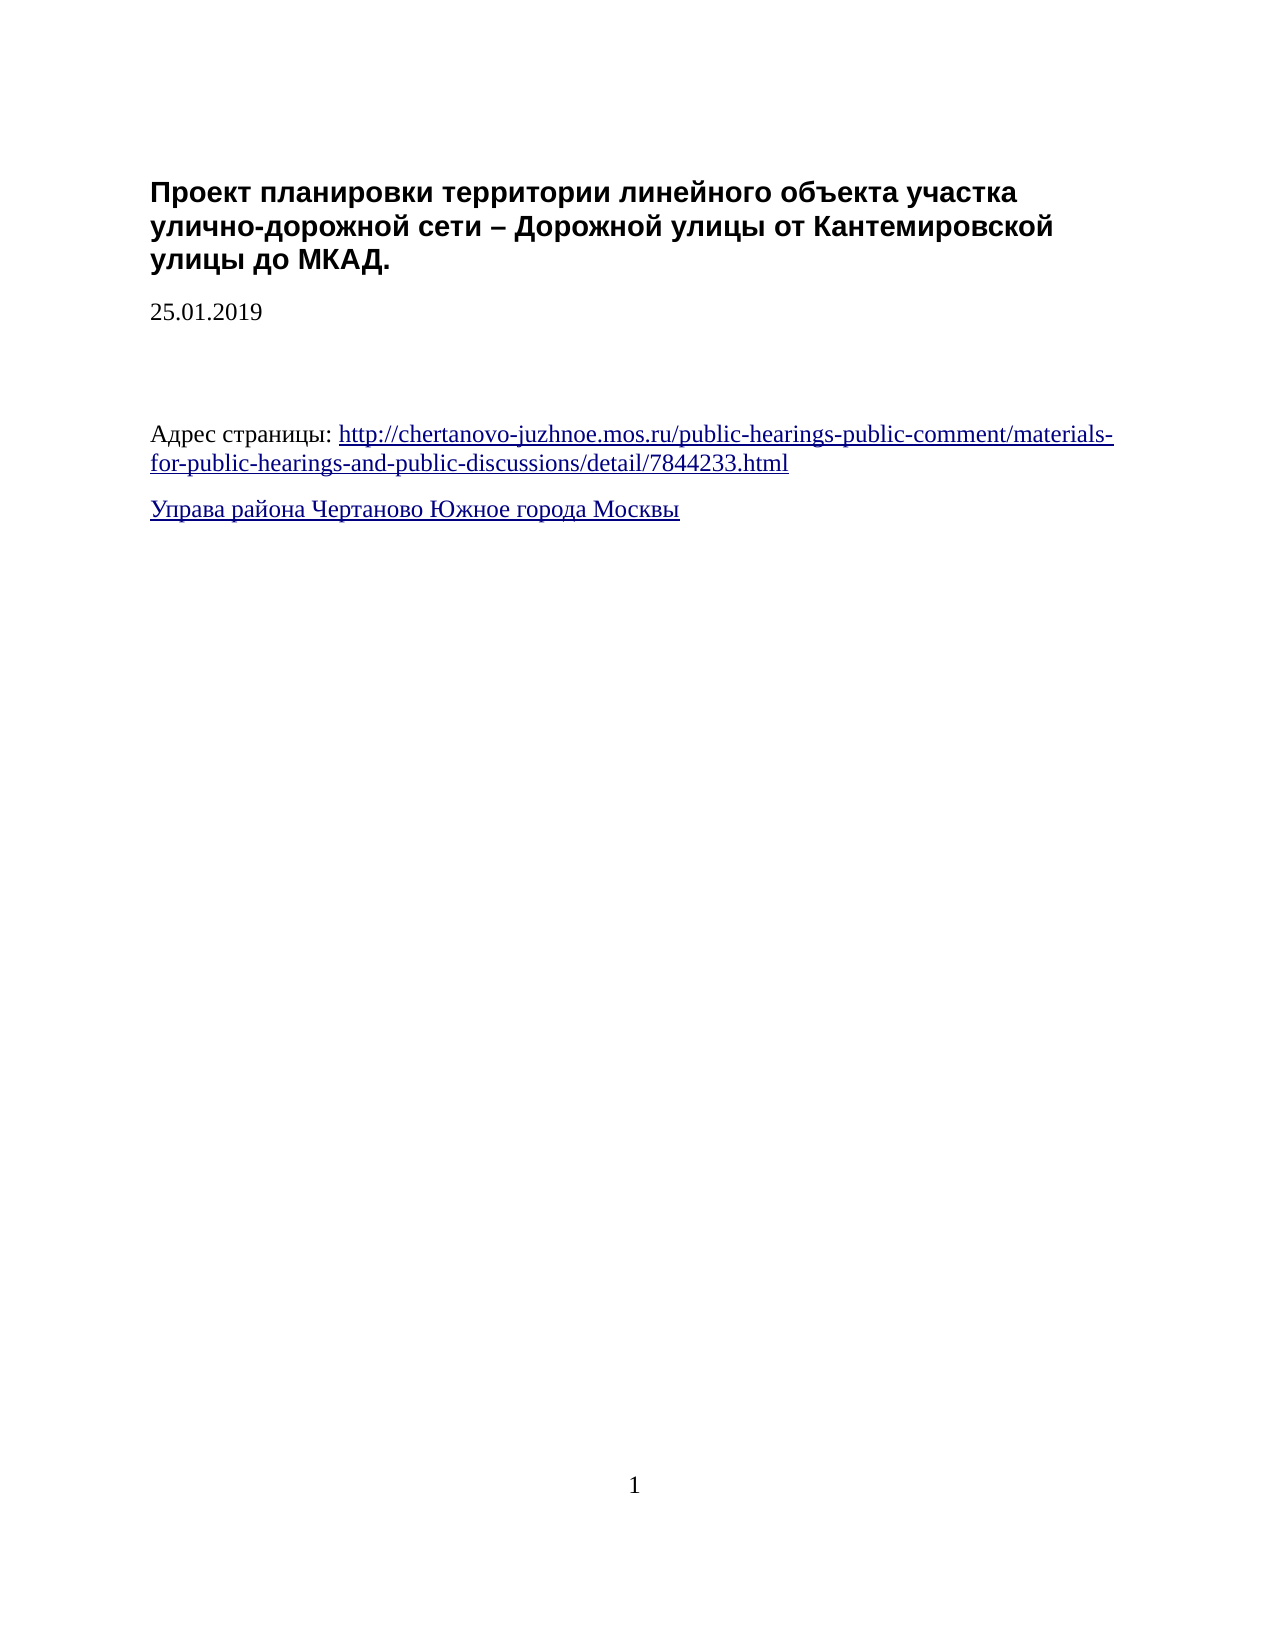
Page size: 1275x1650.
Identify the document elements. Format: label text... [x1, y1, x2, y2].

text Управа района Чертаново Южное города Москвы [150, 494, 1125, 523]
subtitle Проект планировки территории линейного объекта участка улично-дорожной сети – Дорожной улицы от Кантемировской улицы до МКАД. [150, 175, 1125, 276]
text Адрес страницы: http://chertanovo-juzhnoe.mos.ru/public-hearings-public-comment/materials-for-public-hearings-and-public-discussions/detail/7844233.html [150, 419, 1125, 477]
text 25.01.2019 [150, 297, 1125, 326]
